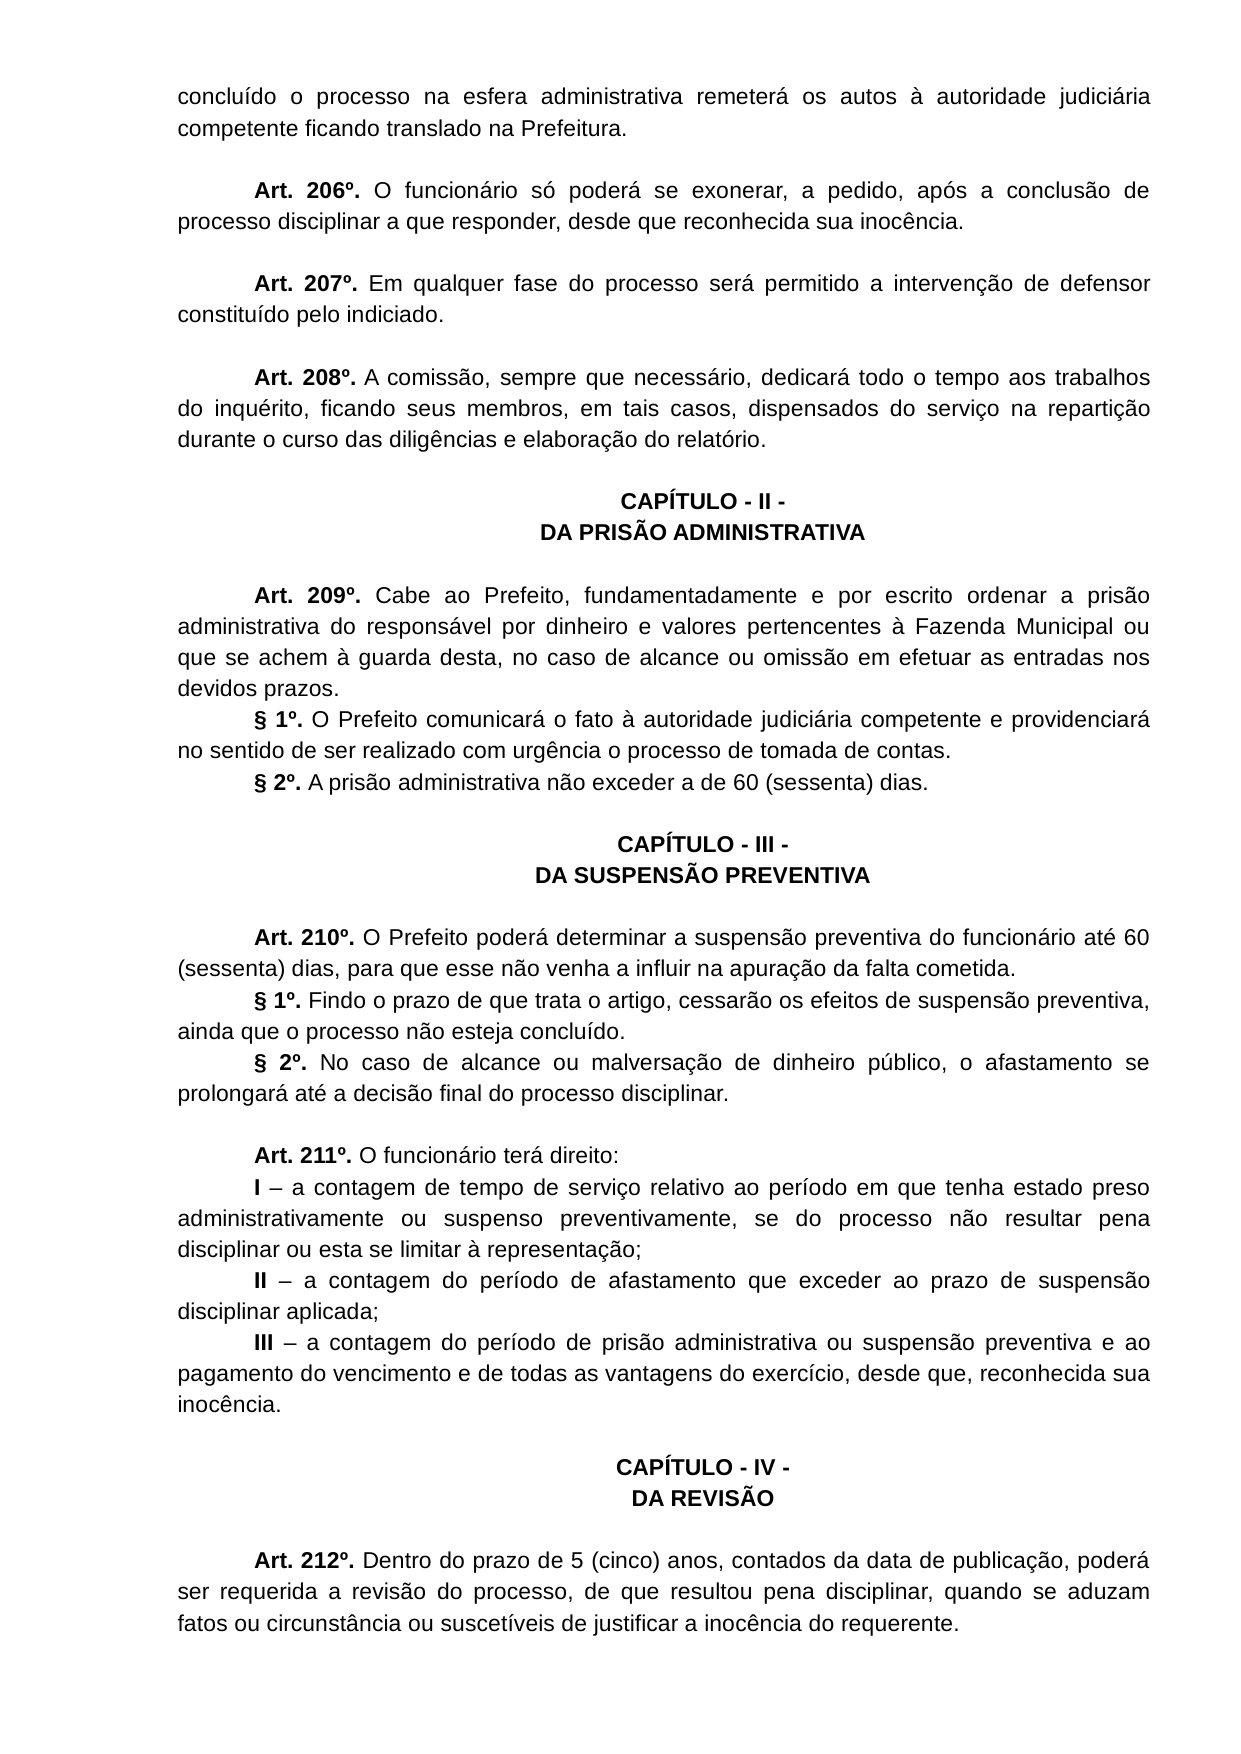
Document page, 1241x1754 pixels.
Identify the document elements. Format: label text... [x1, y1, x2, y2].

text I – a contagem de tempo de serviço relativo ao período em que tenha estado preso administrativamente ou suspenso preventivamente, se do processo não resultar pena disciplinar ou esta se limitar à representação; [177, 1173, 1152, 1262]
text DA PRISÃO ADMINISTRATIVA [177, 519, 1152, 546]
text Art. 206º. O funcionário só poderá se exonerar, a pedido, após a conclusão de processo disciplinar a que responder, desde que reconhecida sua inocência. [177, 176, 1152, 234]
text § 1º. O Prefeito comunicará o fato à autoridade judiciária competente e providenciará no sentido de ser realizado com urgência o processo de tomada de contas. [177, 706, 1152, 764]
text Art. 207º. Em qualquer fase do processo será permitido a intervenção de defensor constituído pelo indiciado. [177, 269, 1152, 328]
text CAPÍTULO - III - [177, 830, 1152, 857]
text concluído o processo na esfera administrativa remeterá os autos à autoridade judiciária competente ficando translado na Prefeitura. [177, 83, 1152, 141]
text CAPÍTULO - II - [177, 488, 1152, 515]
text DA REVISÃO [177, 1484, 1152, 1511]
text § 2º. A prisão administrativa não exceder a de 60 (sessenta) dias. [177, 768, 1152, 795]
text Art. 208º. A comissão, sempre que necessário, dedicará todo o tempo aos trabalhos do inquérito, ficando seus membros, em tais casos, dispensados do serviço na repartição durante o curso das diligências e elaboração do relatório. [177, 363, 1152, 452]
text § 1º. Findo o prazo de que trata o artigo, cessarão os efeitos de suspensão preventiva, ainda que o processo não esteja concluído. [177, 986, 1152, 1044]
text CAPÍTULO - IV - [177, 1453, 1152, 1480]
text III – a contagem do período de prisão administrativa ou suspensão preventiva e ao pagamento do vencimento e de todas as vantagens do exercício, desde que, reconhecida sua inocência. [177, 1328, 1152, 1418]
text Art. 211º. O funcionário terá direito: [177, 1142, 1152, 1169]
text Art. 212º. Dentro do prazo de 5 (cinco) anos, contados da data de publicação, poderá ser requerida a revisão do processo, de que resultou pena disciplinar, quando se aduzam fatos ou circunstância ou suscetíveis de justificar a inocência do requerente. [177, 1547, 1152, 1636]
text Art. 209º. Cabe ao Prefeito, fundamentadamente e por escrito ordenar a prisão administrativa do responsável por dinheiro e valores pertencentes à Fazenda Municipal ou que se achem à guarda desta, no caso de alcance ou omissão em efetuar as entradas nos devidos prazos. [177, 581, 1152, 702]
text DA SUSPENSÃO PREVENTIVA [177, 861, 1152, 888]
text § 2º. No caso de alcance ou malversação de dinheiro público, o afastamento se prolongará até a decisão final do processo disciplinar. [177, 1048, 1152, 1106]
text Art. 210º. O Prefeito poderá determinar a suspensão preventiva do funcionário até 60 (sessenta) dias, para que esse não venha a influir na apuração da falta cometida. [177, 924, 1152, 982]
text II – a contagem do período de afastamento que exceder ao prazo de suspensão disciplinar aplicada; [177, 1266, 1152, 1324]
